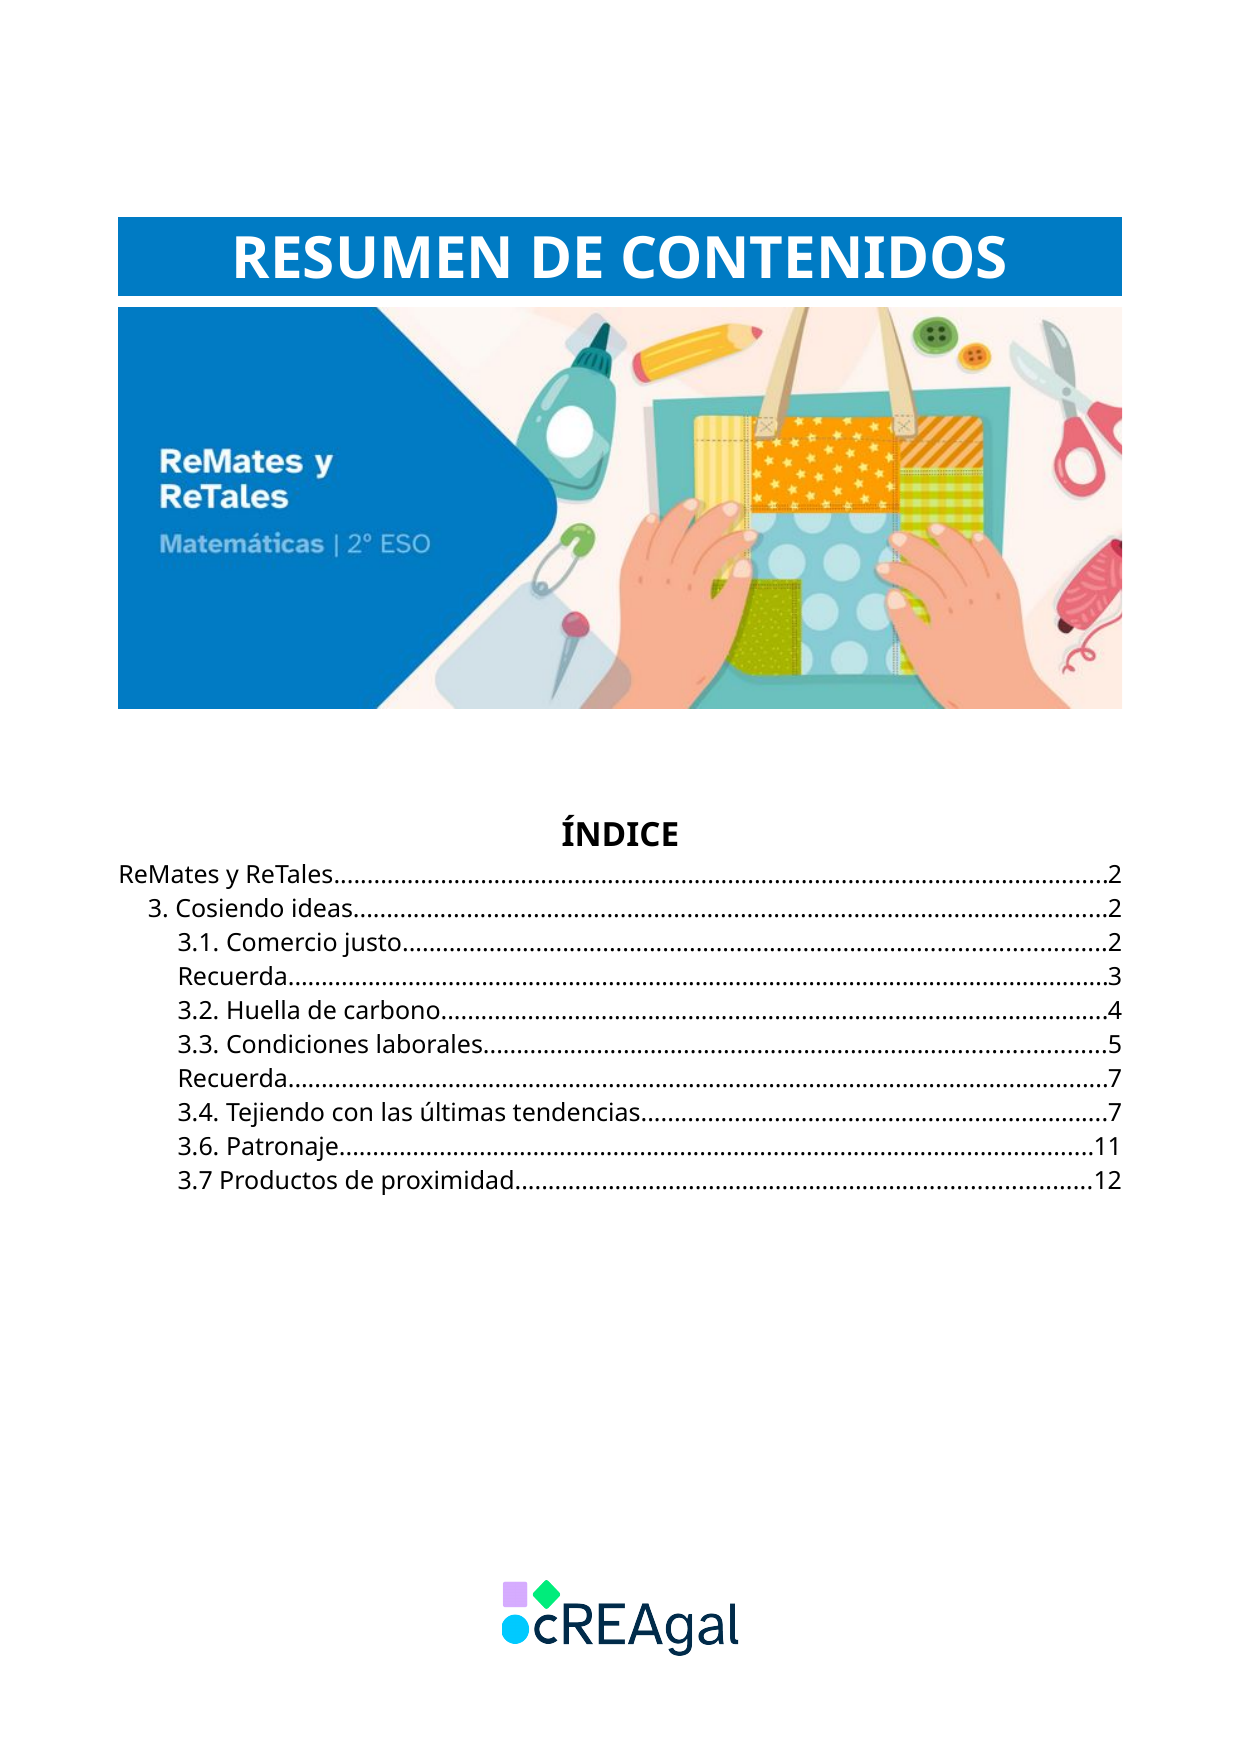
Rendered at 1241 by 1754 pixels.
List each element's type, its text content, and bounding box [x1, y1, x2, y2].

text 3. Cosiendo ideas 2 [148, 890, 1122, 924]
text Recuerda... 7 [177, 1061, 1122, 1095]
subtitle RESUMEN DE CONTENIDOS [118, 217, 1122, 296]
text 3.3. Condiciones laborales 5 [177, 1027, 1122, 1061]
text 3.4. Tejiendo con las últimas tendencias 7 [177, 1095, 1122, 1129]
picture [118, 307, 1123, 709]
text 3.2. Huella de carbono 4 [177, 992, 1122, 1027]
text 3.1. Comercio justo 2 [177, 924, 1122, 958]
text Recuerda... 3 [177, 958, 1122, 992]
subtitle ÍNDICE [118, 811, 1122, 856]
text 3.7 Productos de proximidad 12 [177, 1163, 1122, 1197]
text ReMates y ReTales 2 [118, 856, 1122, 890]
picture [502, 1580, 739, 1656]
text 3.6. Patronaje 11 [177, 1129, 1122, 1163]
